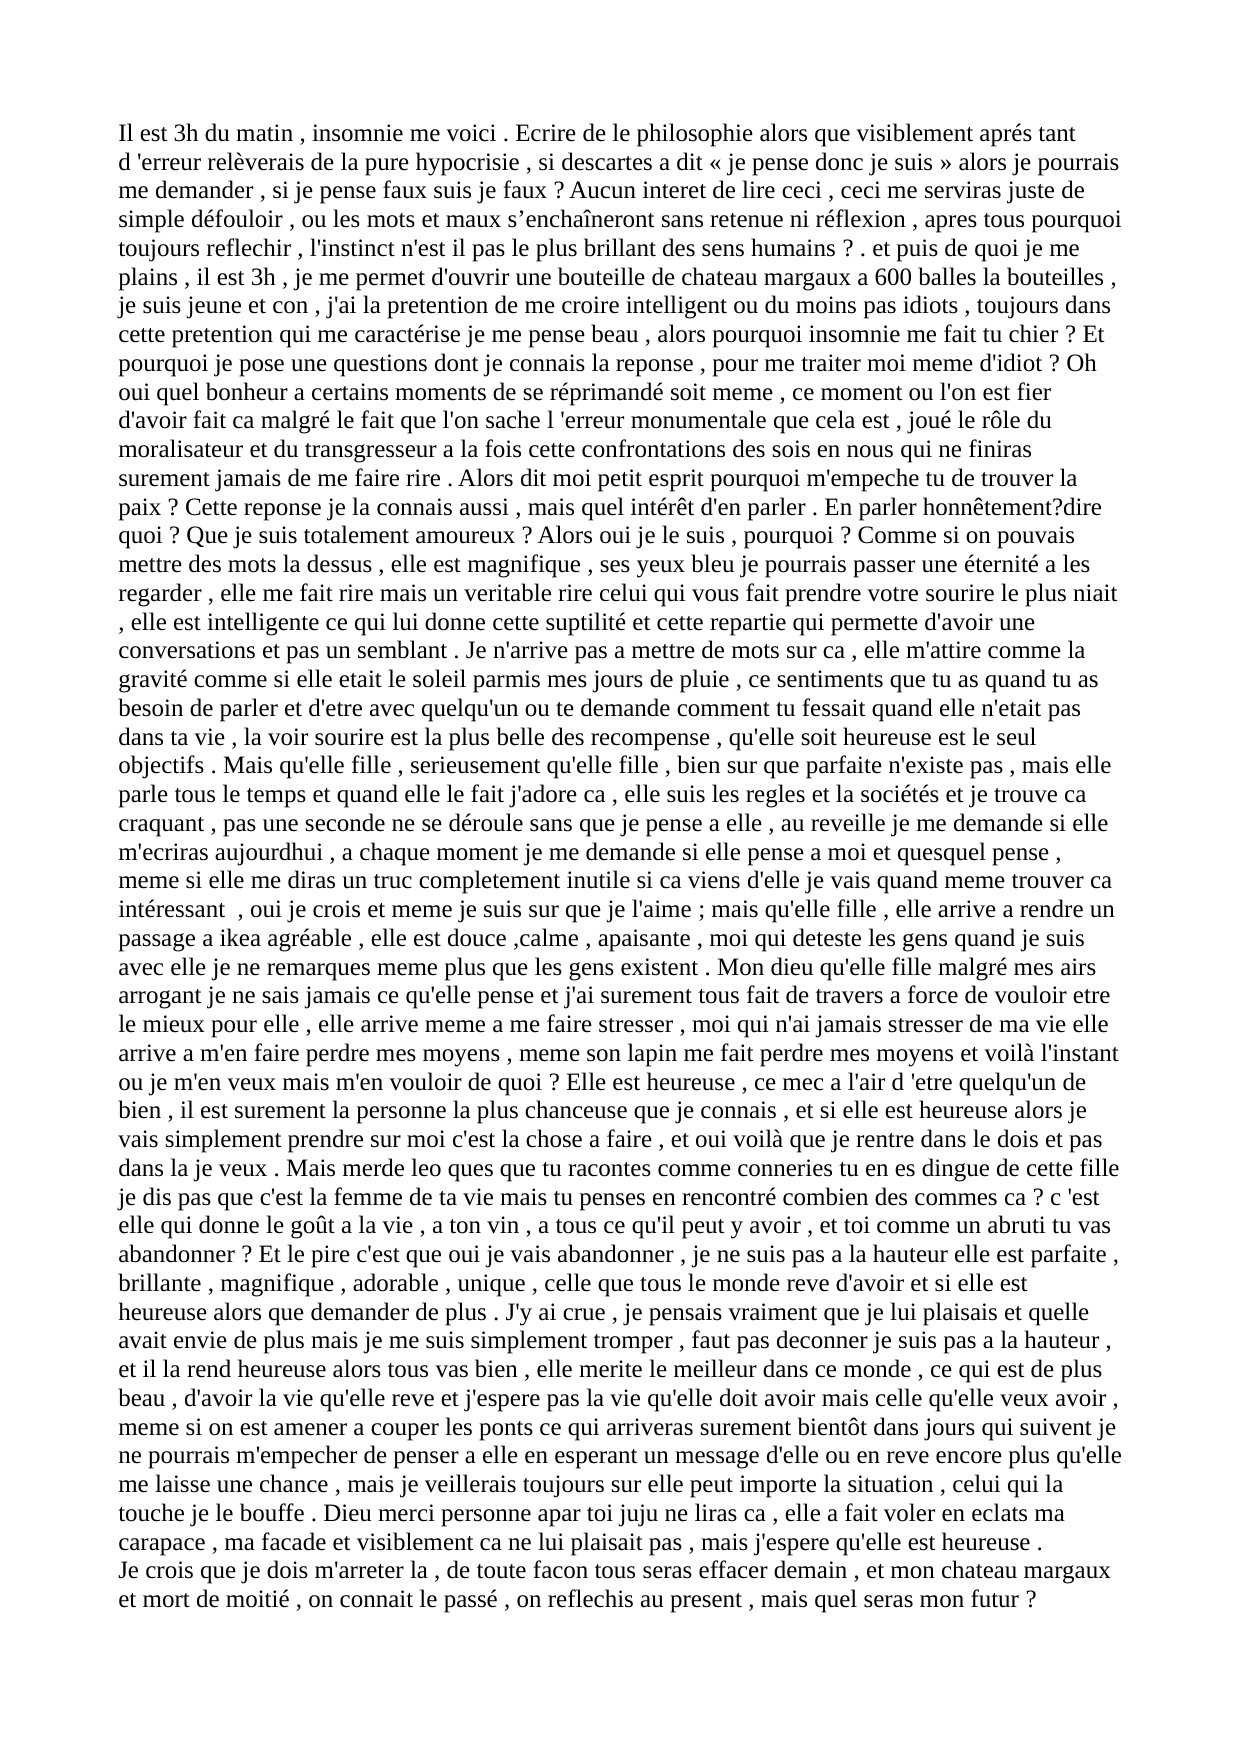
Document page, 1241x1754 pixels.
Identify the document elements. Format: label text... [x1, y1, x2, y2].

text Il est 3h du matin , insomnie me voici . Ecrire de le philosophie alors que visiblement aprés tant d 'erreur relèverais de la pure hypocrisie , si descartes a dit « je pense donc je suis » alors je pourrais me demander , si je pense faux suis je faux ? Aucun interet de lire ceci , ceci me serviras juste de simple défouloir , ou les mots et maux s’enchaîneront sans retenue ni réflexion , apres tous pourquoi toujours reflechir , l'instinct n'est il pas le plus brillant des sens humains ? . et puis de quoi je me plains , il est 3h , je me permet d'ouvrir une bouteille de chateau margaux a 600 balles la bouteilles , je suis jeune et con , j'ai la pretention de me croire intelligent ou du moins pas idiots , toujours dans cette pretention qui me caractérise je me pense beau , alors pourquoi insomnie me fait tu chier ? Et pourquoi je pose une questions dont je connais la reponse , pour me traiter moi meme d'idiot ? Oh oui quel bonheur a certains moments de se réprimandé soit meme , ce moment ou l'on est fier d'avoir fait ca malgré le fait que l'on sache l 'erreur monumentale que cela est , joué le rôle du moralisateur et du transgresseur a la fois cette confrontations des sois en nous qui ne finiras surement jamais de me faire rire . Alors dit moi petit esprit pourquoi m'empeche tu de trouver la paix ? Cette reponse je la connais aussi , mais quel intérêt d'en parler . En parler honnêtement?dire quoi ? Que je suis totalement amoureux ? Alors oui je le suis , pourquoi ? Comme si on pouvais mettre des mots la dessus , elle est magnifique , ses yeux bleu je pourrais passer une éternité a les regarder , elle me fait rire mais un veritable rire celui qui vous fait prendre votre sourire le plus niait , elle est intelligente ce qui lui donne cette suptilité et cette repartie qui permette d'avoir une conversations et pas un semblant . Je n'arrive pas a mettre de mots sur ca , elle m'attire comme la gravité comme si elle etait le soleil parmis mes jours de pluie , ce sentiments que tu as quand tu as besoin de parler et d'etre avec quelqu'un ou te demande comment tu fessait quand elle n'etait pas dans ta vie , la voir sourire est la plus belle des recompense , qu'elle soit heureuse est le seul objectifs . Mais qu'elle fille , serieusement qu'elle fille , bien sur que parfaite n'existe pas , mais elle parle tous le temps et quand elle le fait j'adore ca , elle suis les regles et la sociétés et je trouve ca craquant , pas une seconde ne se déroule sans que je pense a elle , au reveille je me demande si elle m'ecriras aujourdhui , a chaque moment je me demande si elle pense a moi et quesquel pense , meme si elle me diras un truc completement inutile si ca viens d'elle je vais quand meme trouver ca intéressant , oui je crois et meme je suis sur que je l'aime ; mais qu'elle fille , elle arrive a rendre un passage a ikea agréable , elle est douce ,calme , apaisante , moi qui deteste les gens quand je suis avec elle je ne remarques meme plus que les gens existent . Mon dieu qu'elle fille malgré mes airs arrogant je ne sais jamais ce qu'elle pense et j'ai surement tous fait de travers a force de vouloir etre le mieux pour elle , elle arrive meme a me faire stresser , moi qui n'ai jamais stresser de ma vie elle arrive a m'en faire perdre mes moyens , meme son lapin me fait perdre mes moyens et voilà l'instant ou je m'en veux mais m'en vouloir de quoi ? Elle est heureuse , ce mec a l'air d 'etre quelqu'un de bien , il est surement la personne la plus chanceuse que je connais , et si elle est heureuse alors je vais simplement prendre sur moi c'est la chose a faire , et oui voilà que je rentre dans le dois et pas dans la je veux . Mais merde leo ques que tu racontes comme conneries tu en es dingue de cette fille je dis pas que c'est la femme de ta vie mais tu penses en rencontré combien des commes ca ? c 'est elle qui donne le goût a la vie , a ton vin , a tous ce qu'il peut y avoir , et toi comme un abruti tu vas abandonner ? Et le pire c'est que oui je vais abandonner , je ne suis pas a la hauteur elle est parfaite , brillante , magnifique , adorable , unique , celle que tous le monde reve d'avoir et si elle est heureuse alors que demander de plus . J'y ai crue , je pensais vraiment que je lui plaisais et quelle avait envie de plus mais je me suis simplement tromper , faut pas deconner je suis pas a la hauteur , et il la rend heureuse alors tous vas bien , elle merite le meilleur dans ce monde , ce qui est de plus beau , d'avoir la vie qu'elle reve et j'espere pas la vie qu'elle doit avoir mais celle qu'elle veux avoir , meme si on est amener a couper les ponts ce qui arriveras surement bientôt dans jours qui suivent je ne pourrais m'empecher de penser a elle en esperant un message d'elle ou en reve encore plus qu'elle me laisse une chance , mais je veillerais toujours sur elle peut importe la situation , celui qui la touche je le bouffe . Dieu merci personne apar toi juju ne liras ca , elle a fait voler en eclats ma carapace , ma facade et visiblement ca ne lui plaisait pas , mais j'espere qu'elle est heureuse . [118, 118, 1122, 1556]
text Je crois que je dois m'arreter la , de toute facon tous seras effacer demain , et mon chateau margaux et mort de moitié , on connait le passé , on reflechis au present , mais quel seras mon futur ? [118, 1556, 1122, 1613]
